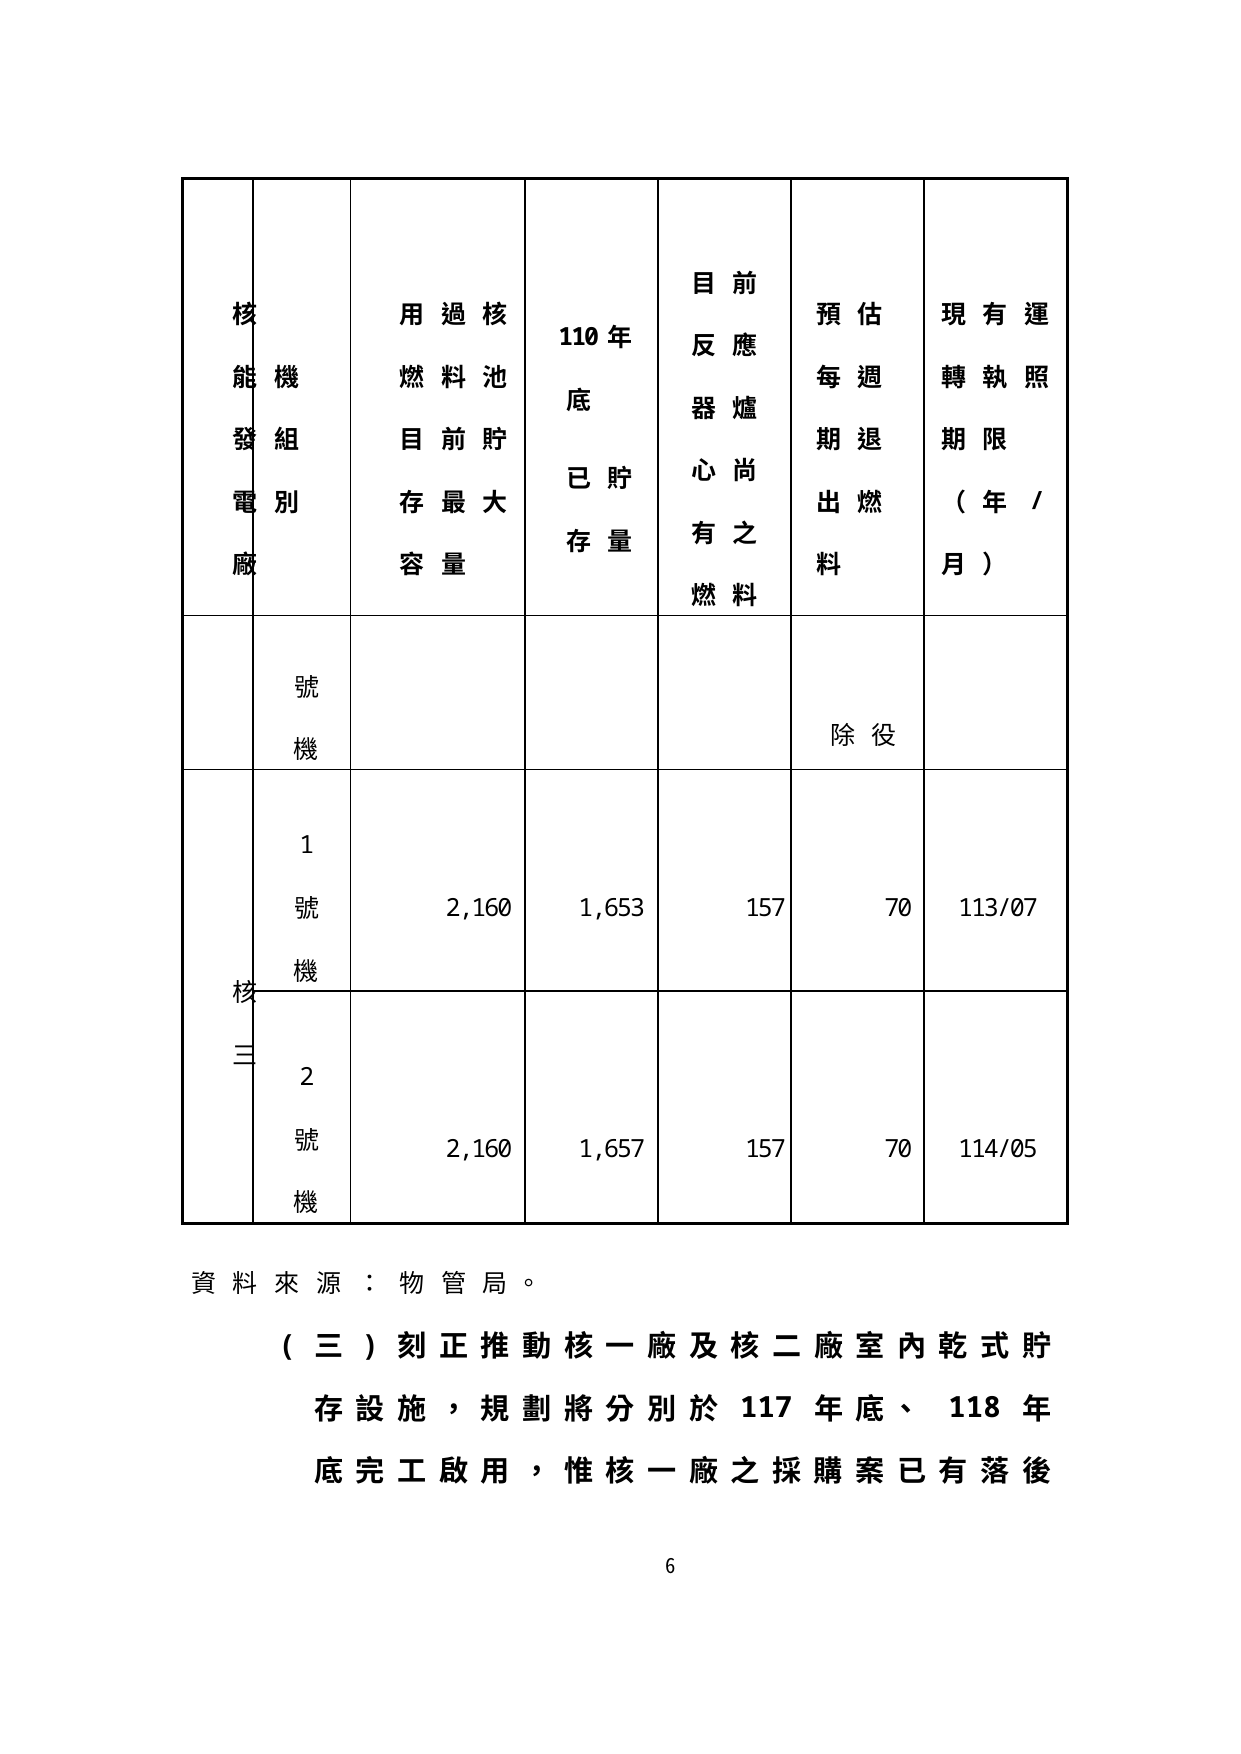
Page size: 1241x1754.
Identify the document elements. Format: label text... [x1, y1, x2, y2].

table_header 目前反應器爐心尚有之燃料 [659, 180, 790, 615]
table_cell 1,657 [526, 992, 657, 1222]
table_header 核能發電廠 [184, 180, 252, 615]
table_cell 113/07 [925, 770, 1066, 990]
table_cell 1號機 [254, 770, 350, 990]
table_cell [526, 616, 657, 768]
table_cell [351, 616, 524, 768]
table_cell 核二 [184, 616, 252, 768]
text 資料來源：物管局。 [183, 1240, 1058, 1302]
table_cell 70 [792, 770, 923, 990]
table_cell 2號機 [254, 992, 350, 1222]
table_cell 1,653 [526, 770, 657, 990]
table_cell 70 [792, 992, 923, 1222]
table_cell 核三 [184, 770, 252, 1222]
table_cell 2,160 [351, 992, 524, 1222]
table_cell 除役 [792, 616, 923, 768]
table_cell [925, 616, 1066, 768]
table_cell 2,160 [351, 770, 524, 990]
table_header 機組別 [254, 180, 350, 615]
table_cell 號機 [254, 616, 350, 768]
table_header 用過核燃料池目前貯存最大容量 [351, 180, 524, 615]
table_header 預估每週期退出燃料 [792, 180, 923, 615]
table_header 現有運轉執照期限（年/月） [925, 180, 1066, 615]
table_cell 157 [659, 770, 790, 990]
text (三)刻正推動核一廠及核二廠室內乾式貯存設施，規劃將分別於117年底、118年底完工啟用，惟核一廠之採購案已有落後 [242, 1302, 1058, 1490]
table_cell [659, 616, 790, 768]
table_cell 157 [659, 992, 790, 1222]
table_cell 114/05 [925, 992, 1066, 1222]
table_header 110年底 已貯存量 [526, 180, 657, 615]
